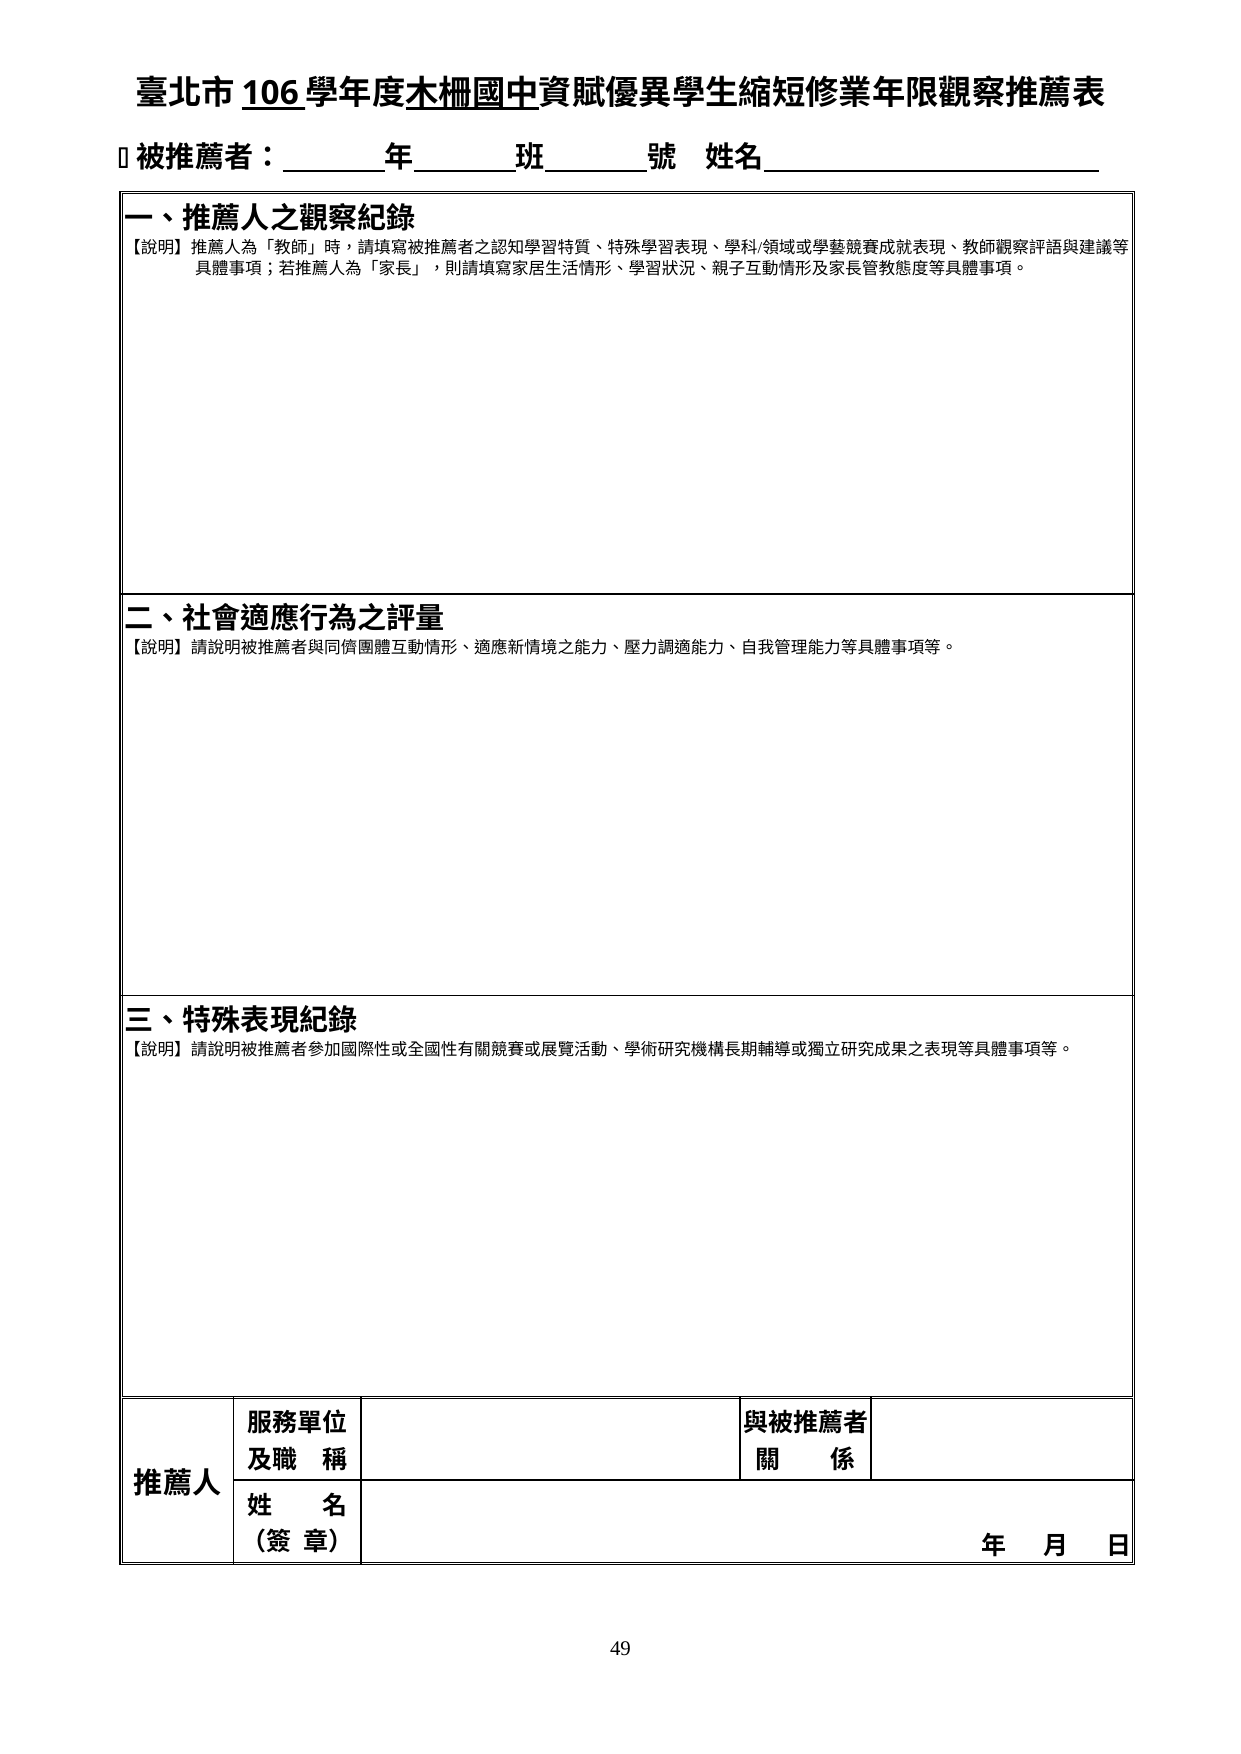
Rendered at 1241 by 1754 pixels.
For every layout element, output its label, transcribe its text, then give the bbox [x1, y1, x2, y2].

text 臺北市106學年度木柵國中資賦優異學生縮短修業年限觀察推薦表 [118, 66, 1122, 114]
table_cell 年 月 日 [362, 1481, 1132, 1562]
table_cell 推薦人 [123, 1399, 233, 1562]
text  被推薦者： 年 班 號 姓名 [118, 133, 1122, 176]
table_cell [362, 1399, 739, 1479]
table_cell [872, 1399, 1132, 1479]
table_cell 與被推薦者 關 係 [741, 1399, 870, 1479]
table_cell 二、社會適應行為之評量 【說明】請說明被推薦者與同儕團體互動情形、適應新情境之能力、壓力調適能力、自我管理能力等具體事項等。 [123, 595, 1132, 994]
table_cell 三、特殊表現紀錄 【說明】請說明被推薦者參加國際性或全國性有關競賽或展覽活動、學術研究機構長期輔導或獨立研究成果之表現等具體事項等。 [123, 996, 1132, 1396]
table_header 一、推薦人之觀察紀錄 【說明】推薦人為「教師」時，請填寫被推薦者之認知學習特質、特殊學習表現、學科/領域或學藝競賽成就表現、教師觀察評語與建議等具體事項；若推薦人為「家長」，則請填寫家居生活情形、學習狀況、親子互動情形及家長管教態度等具體事項。 [123, 194, 1132, 593]
table_cell 姓 名 （簽 章） [234, 1481, 360, 1562]
table_cell 服務單位 及職 稱 [234, 1399, 360, 1479]
